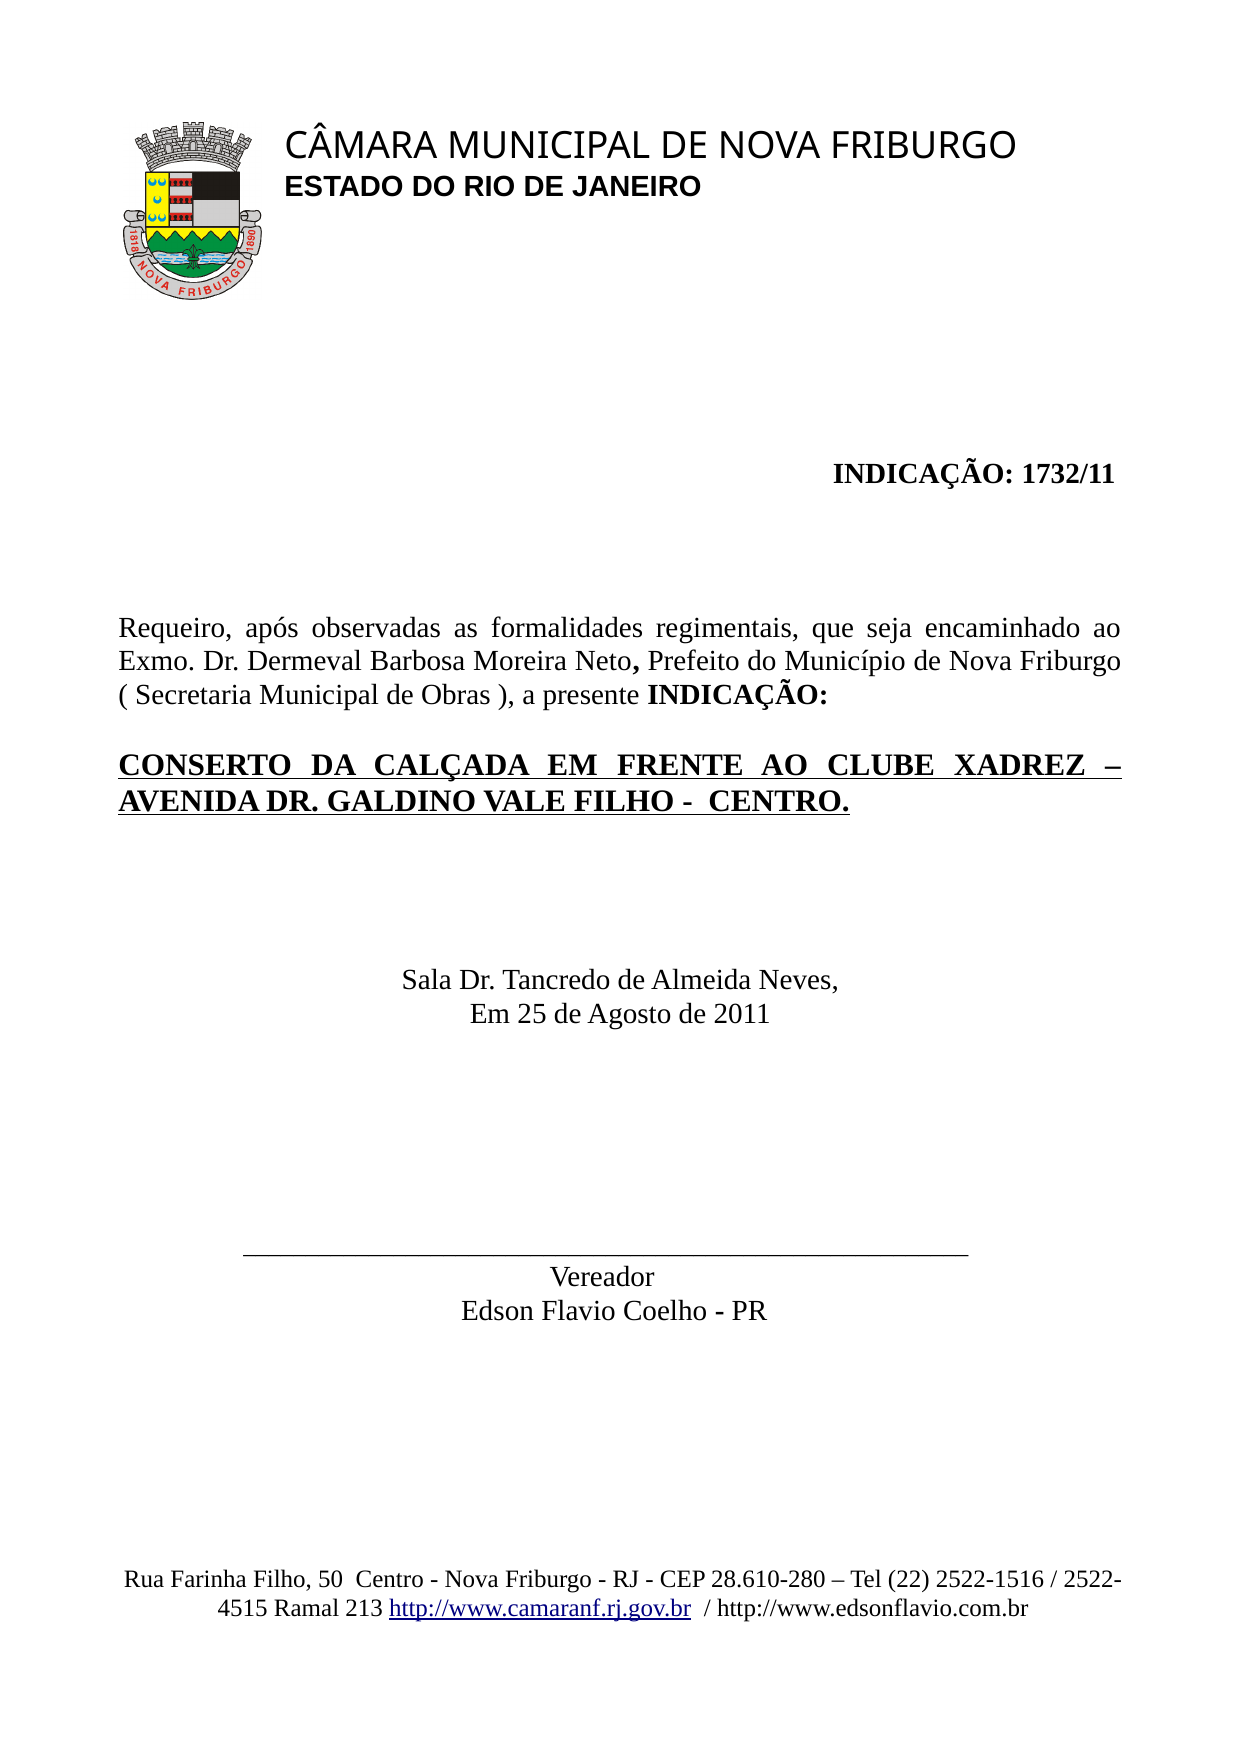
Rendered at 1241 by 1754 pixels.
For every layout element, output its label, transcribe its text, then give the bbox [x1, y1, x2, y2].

text Vereador [118, 1259, 1122, 1293]
text Sala Dr. Tancredo de Almeida Neves, [118, 962, 1122, 996]
text CONSERTO DA CALÇADA EM FRENTE AO CLUBE XADREZ – [118, 747, 1122, 778]
text Em 25 de Agosto de 2011 [118, 996, 1122, 1029]
text __________________________________________________________ [118, 1231, 1122, 1259]
text Rua Farinha Filho, 50 Centro - Nova Friburgo - RJ - CEP 28.610-280 – Tel (22) 2522-1516 / 2522-4515 Ramal 213 http://www.camaranf.rj.gov.br / http://www.edsonflavio.com.br [118, 1564, 1128, 1622]
text Edson Flavio Coelho - PR [118, 1293, 1122, 1326]
text AVENIDA DR. GALDINO VALE FILHO - CENTRO. [118, 779, 1122, 818]
text Requeiro, após observadas as formalidades regimentais, que seja encaminhado ao Exmo. Dr. Dermeval Barbosa Moreira Neto, Prefeito do Município de Nova Friburgo ( Secretaria Municipal de Obras ), a presente INDICAÇÃO: [118, 610, 1122, 711]
text CÂMARA MUNICIPAL DE NOVA FRIBURGO ESTADO DO RIO DE JANEIRO [118, 118, 1122, 303]
text INDICAÇÃO: 1732/11 [118, 457, 1122, 490]
